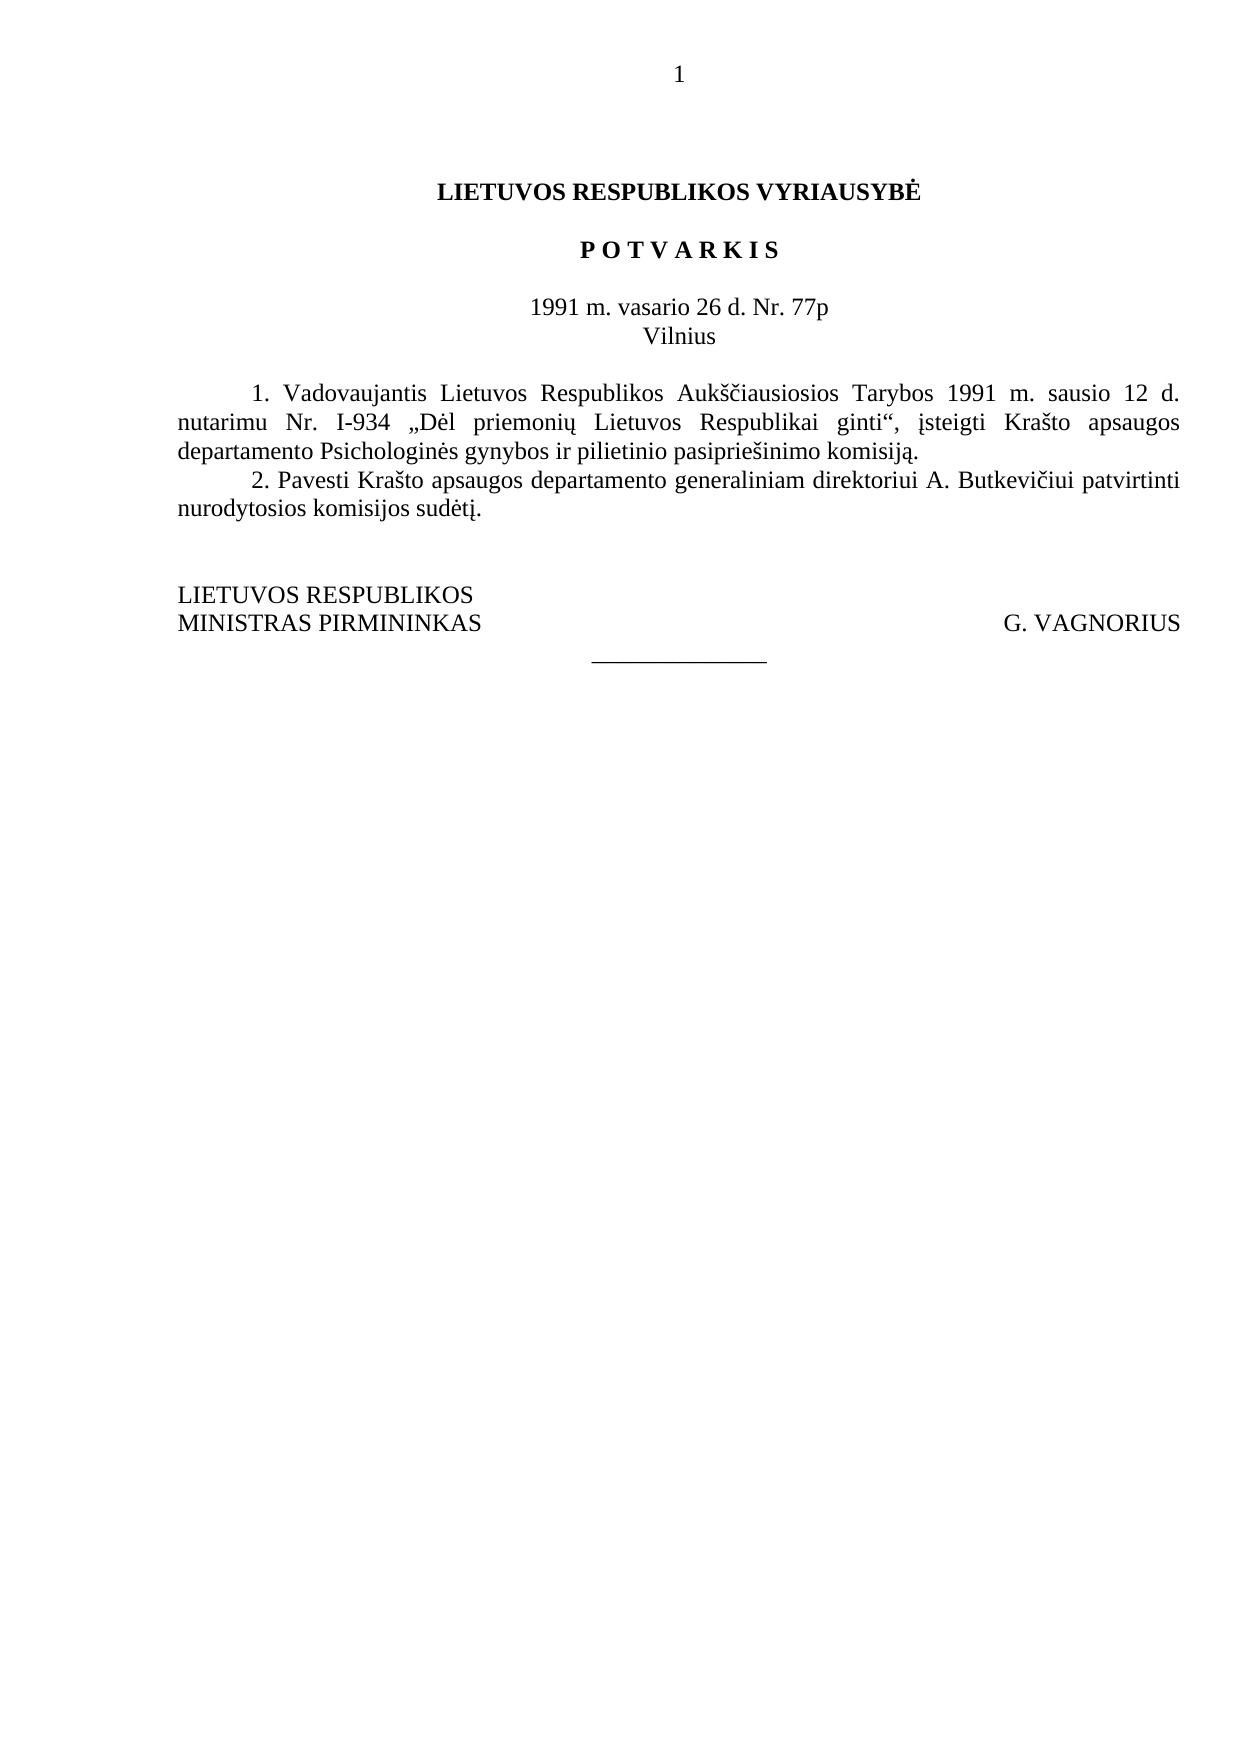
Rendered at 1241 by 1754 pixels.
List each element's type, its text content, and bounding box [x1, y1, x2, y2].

text 1. Vadovaujantis Lietuvos Respublikos Aukščiausiosios Tarybos 1991 m. sausio 12 d. nutarimu Nr. I-934 „Dėl priemonių Lietuvos Respublikai ginti“, įsteigti Krašto apsaugos departamento Psichologinės gynybos ir pilietinio pasipriešinimo komisiją. [177, 378, 1181, 465]
text Vilnius [177, 321, 1181, 350]
text P O T V A R K I S [177, 235, 1181, 263]
text LIETUVOS RESPUBLIKOS VYRIAUSYBĖ [177, 177, 1181, 206]
text LIETUVOS RESPUBLIKOS [177, 580, 1181, 608]
text MINISTRAS PIRMININKAS G. VAGNORIUS [177, 608, 1181, 637]
text ______________ [177, 637, 1181, 666]
text 1991 m. vasario 26 d. Nr. 77p [177, 292, 1181, 321]
text 2. Pavesti Krašto apsaugos departamento generaliniam direktoriui A. Butkevičiui patvirtinti nurodytosios komisijos sudėtį. [177, 465, 1181, 522]
